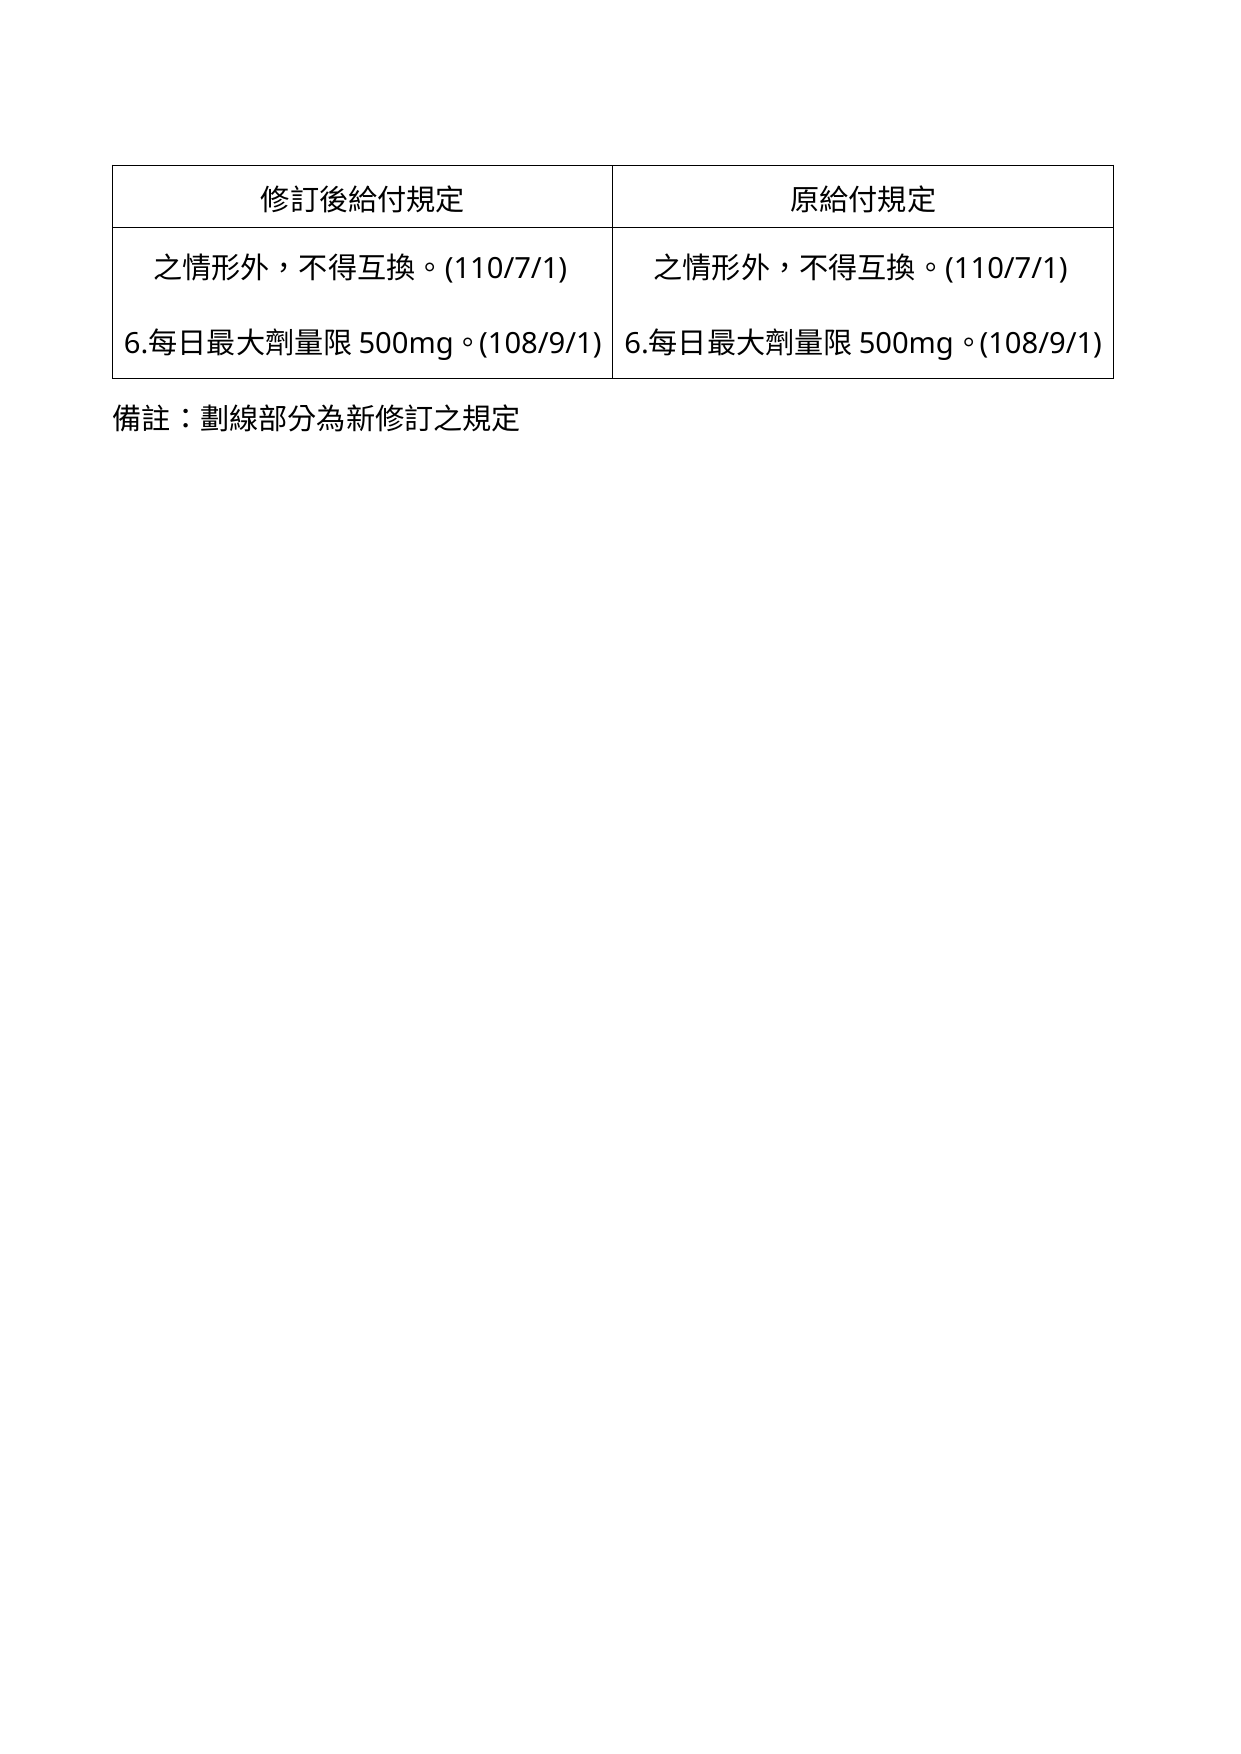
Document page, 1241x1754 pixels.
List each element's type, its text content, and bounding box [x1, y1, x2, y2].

table_cell 之情形外，不得互換。(110/7/1) 6.每日最大劑量限500mg。(108/9/1) [113, 228, 612, 378]
table_header 修訂後給付規定 [113, 166, 612, 227]
table_header 原給付規定 [613, 166, 1113, 227]
table_cell 之情形外，不得互換。(110/7/1) 6.每日最大劑量限500mg。(108/9/1) [613, 228, 1113, 378]
text 備註：劃線部分為新修訂之規定 [112, 379, 1128, 454]
